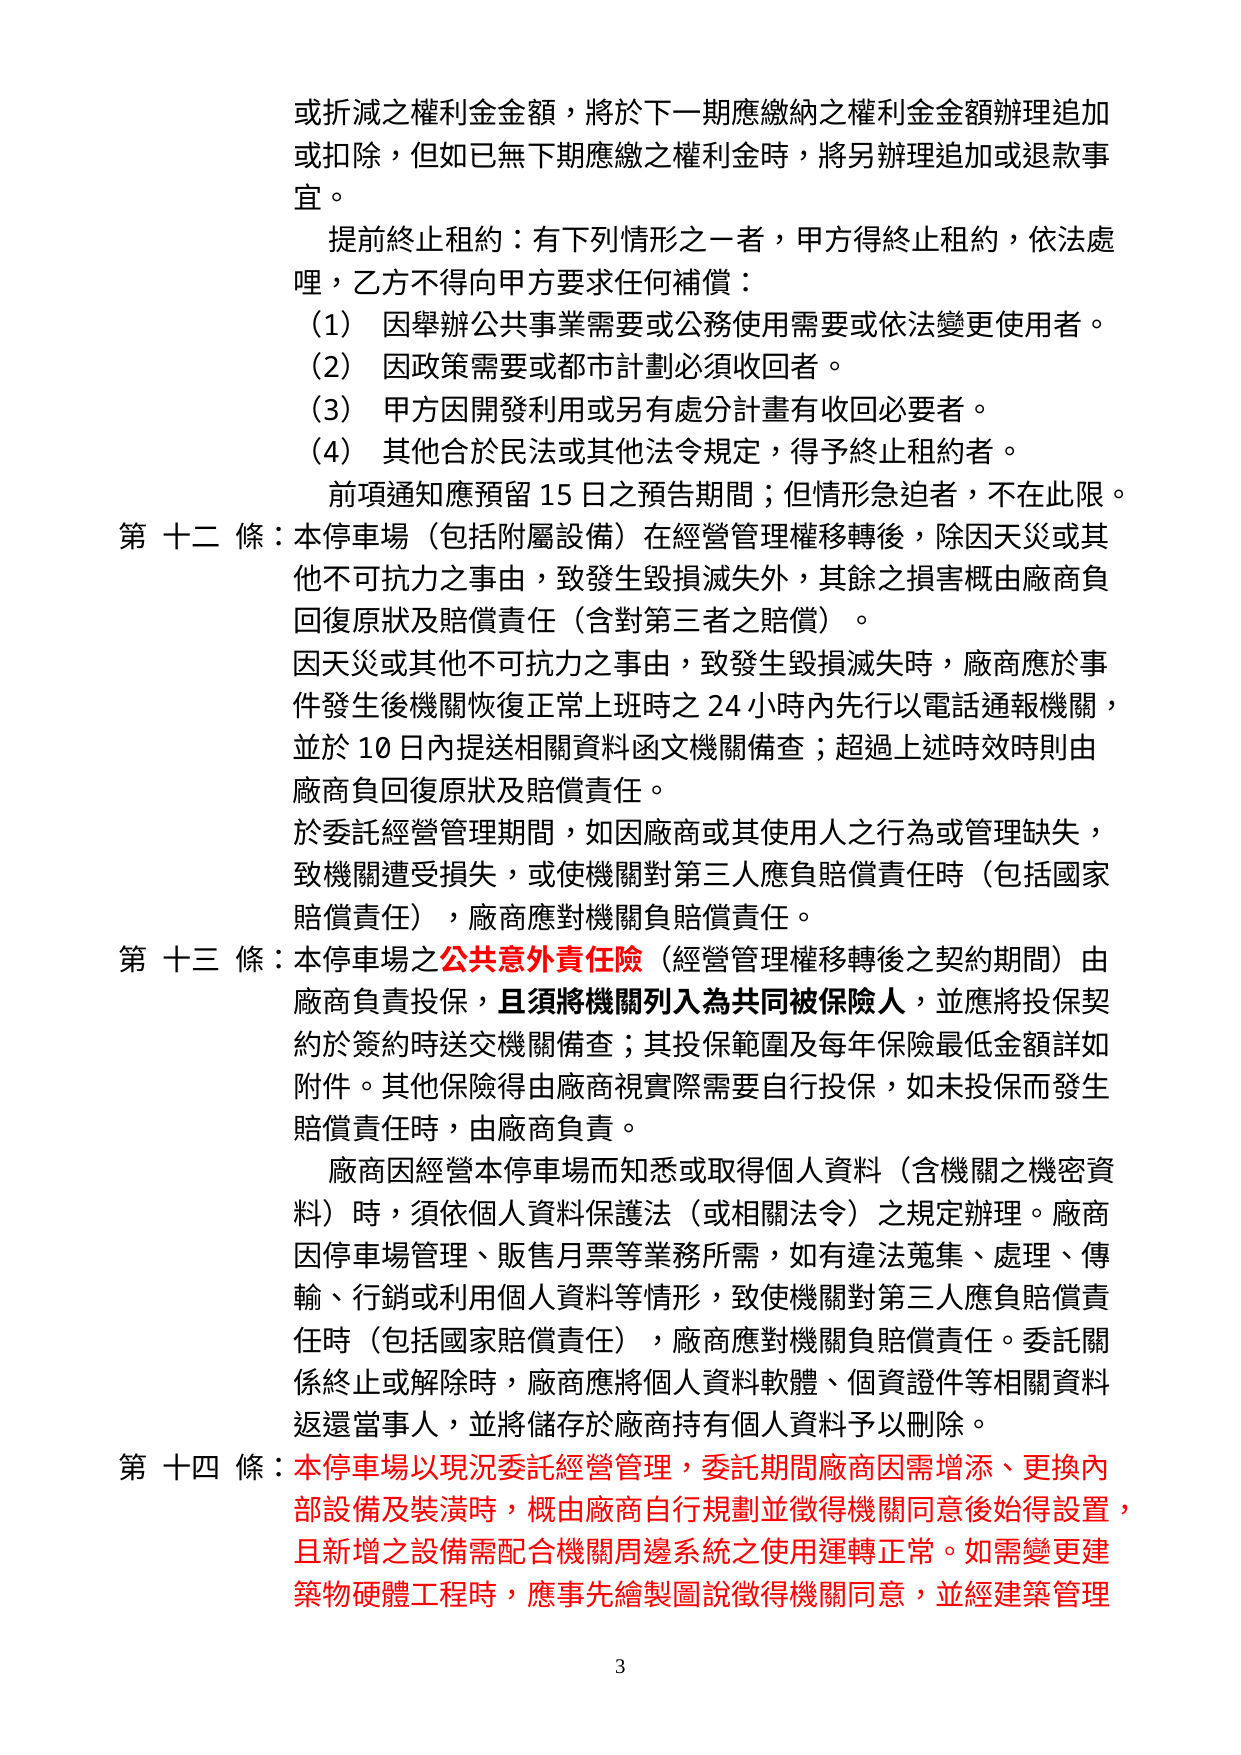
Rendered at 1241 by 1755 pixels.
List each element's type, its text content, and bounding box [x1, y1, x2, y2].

text 提前終止租約：有下列情形之ㄧ者，甲方得終止租約，依法處哩，乙方不得向甲方要求任何補償： [118, 217, 1122, 301]
text 因天災或其他不可抗力之事由，致發生毀損滅失時，廠商應於事件發生後機關恢復正常上班時之24小時內先行以電話通報機關，並於10日內提送相關資料函文機關備查；超過上述時效時則由廠商負回復原狀及賠償責任。 [292, 640, 1122, 810]
text 前項通知應預留15日之預告期間；但情形急迫者，不在此限。 [118, 471, 1122, 513]
list 因政策需要或都市計劃必須收回者。 [293, 344, 1122, 386]
text 廠商因經營本停車場而知悉或取得個人資料（含機關之機密資料）時，須依個人資料保護法（或相關法令）之規定辦理。廠商因停車場管理、販售月票等業務所需，如有違法蒐集、處理、傳輸、行銷或利用個人資料等情形，致使機關對第三人應負賠償責任時（包括國家賠償責任），廠商應對機關負賠償責任。委託關係終止或解除時，廠商應將個人資料軟體、個資證件等相關資料返還當事人，並將儲存於廠商持有個人資料予以刪除。 [118, 1148, 1122, 1444]
list 甲方因開發利用或另有處分計畫有收回必要者。 [293, 386, 1122, 429]
list 因舉辦公共事業需要或公務使用需要或依法變更使用者。 [293, 301, 1122, 344]
text 於委託經營管理期間，如因廠商或其使用人之行為或管理缺失，致機關遭受損失，或使機關對第三人應負賠償責任時（包括國家賠償責任），廠商應對機關負賠償責任。 [293, 810, 1122, 937]
list 其他合於民法或其他法令規定，得予終止租約者。 [293, 429, 1122, 471]
text 第 十四 條：本停車場以現況委託經營管理，委託期間廠商因需增添、更換內部設備及裝潢時，概由廠商自行規劃並徵得機關同意後始得設置，且新增之設備需配合機關周邊系統之使用運轉正常。如需變更建築物硬體工程時，應事先繪製圖說徵得機關同意，並經建築管理機關核准後始得為之，費用均由廠商負擔。 [118, 1444, 1122, 1613]
text 第 十三 條：本停車場之公共意外責任險（經營管理權移轉後之契約期間）由廠商負責投保，且須將機關列入為共同被保險人，並應將投保契約於簽約時送交機關備查；其投保範圍及每年保險最低金額詳如附件。其他保險得由廠商視實際需要自行投保，如未投保而發生賠償責任時，由廠商負責。 [118, 937, 1122, 1148]
text 第 十二 條：本停車場（包括附屬設備）在經營管理權移轉後，除因天災或其他不可抗力之事由，致發生毀損滅失外，其餘之損害概由廠商負回復原狀及賠償責任（含對第三者之賠償）。 [118, 513, 1122, 640]
text 或折減之權利金金額，將於下一期應繳納之權利金金額辦理追加或扣除，但如已無下期應繳之權利金時，將另辦理追加或退款事宜。 [118, 90, 1122, 217]
